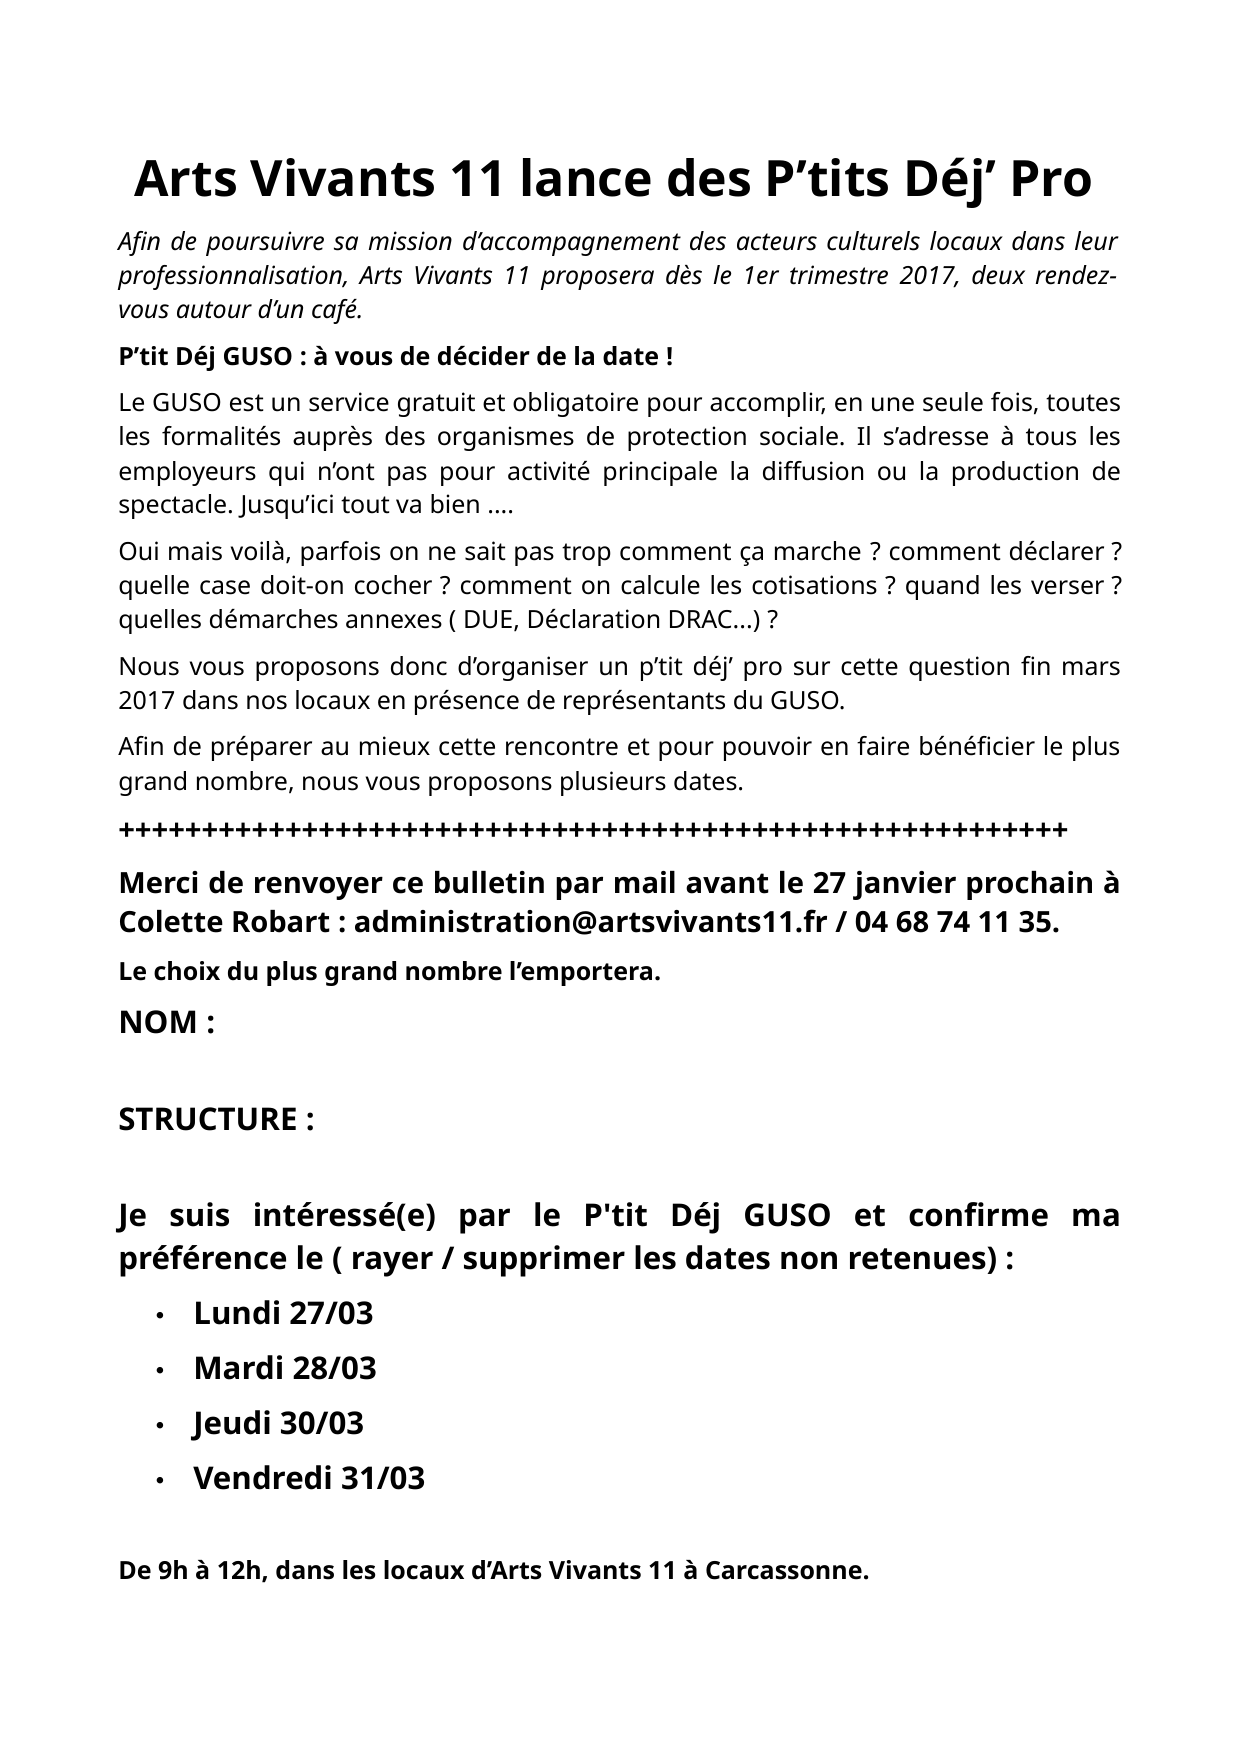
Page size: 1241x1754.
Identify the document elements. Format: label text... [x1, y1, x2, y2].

text STRUCTURE : [118, 1097, 1122, 1139]
list Mardi 28/03 [156, 1346, 1122, 1388]
text Le GUSO est un service gratuit et obligatoire pour accomplir, en une seule fois, toutes les formalités auprès des organismes de protection sociale. Il s’adresse à tous les employeurs qui n’ont pas pour activité principale la diffusion ou la production de spectacle. Jusqu’ici tout va bien .... [118, 385, 1122, 521]
text De 9h à 12h, dans les locaux d’Arts Vivants 11 à Carcassonne. [118, 1552, 1122, 1586]
text Afin de préparer au mieux cette rencontre et pour pouvoir en faire bénéficier le plus grand nombre, nous vous proposons plusieurs dates. [118, 729, 1122, 797]
text Oui mais voilà, parfois on ne sait pas trop comment ça marche ? comment déclarer ? quelle case doit-on cocher ? comment on calcule les cotisations ? quand les verser ? quelles démarches annexes ( DUE, Déclaration DRAC...) ? [118, 534, 1122, 636]
list Vendredi 31/03 [156, 1456, 1122, 1499]
list Lundi 27/03 [156, 1291, 1122, 1333]
text Afin de poursuivre sa mission d’accompagnement des acteurs culturels locaux dans leur professionnalisation, Arts Vivants 11 proposera dès le 1er trimestre 2017, deux rendez-vous autour d’un café. [118, 224, 1122, 326]
subtitle Arts Vivants 11 lance des P’tits Déj’ Pro [118, 143, 1122, 211]
text +++++++++++++++++++++++++++++++++++++++++++++++++++++++++ [118, 810, 1122, 849]
text P’tit Déj GUSO : à vous de décider de la date ! [118, 338, 1122, 372]
text Nous vous proposons donc d’organiser un p’tit déj’ pro sur cette question fin mars 2017 dans nos locaux en présence de représentants du GUSO. [118, 648, 1122, 717]
text Je suis intéressé(e) par le P'tit Déj GUSO et confirme ma préférence le ( rayer / supprimer les dates non retenues) : [118, 1193, 1122, 1278]
text NOM : [118, 1000, 1122, 1043]
text Merci de renvoyer ce bulletin par mail avant le 27 janvier prochain à Colette Robart : administration@artsvivants11.fr / 04 68 74 11 35. [118, 862, 1122, 941]
text Le choix du plus grand nombre l’emportera. [118, 954, 1122, 988]
list Jeudi 30/03 [156, 1401, 1122, 1443]
